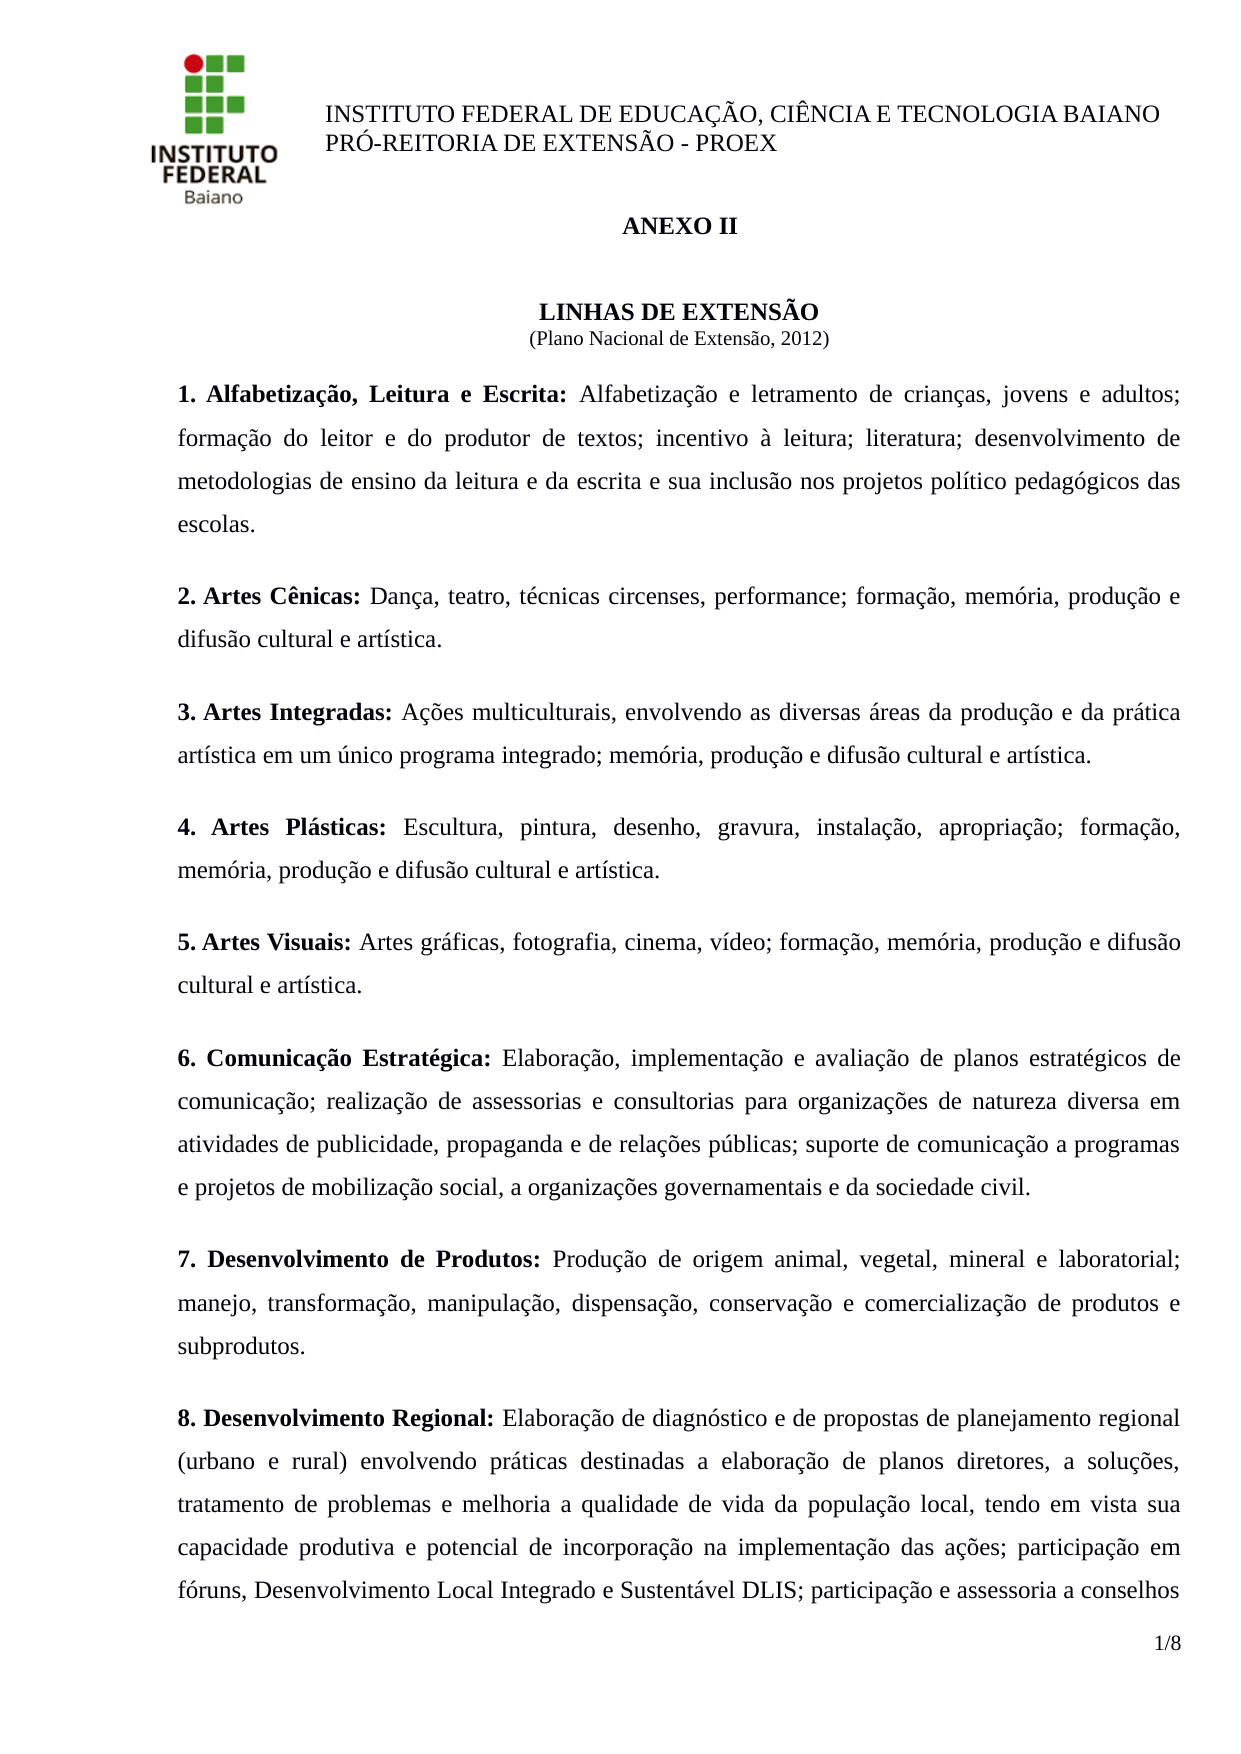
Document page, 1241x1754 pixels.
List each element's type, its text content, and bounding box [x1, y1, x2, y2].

text 7. Desenvolvimento de Produtos: Produção de origem animal, vegetal, mineral e laboratorial; manejo, transformação, manipulação, dispensação, conservação e comercialização de produtos e subprodutos. [177, 1244, 1181, 1359]
text 5. Artes Visuais: Artes gráficas, fotografia, cinema, vídeo; formação, memória, produção e difusão cultural e artística. [177, 927, 1181, 999]
text 3. Artes Integradas: Ações multiculturais, envolvendo as diversas áreas da produção e da prática artística em um único programa integrado; memória, produção e difusão cultural e artística. [177, 697, 1181, 768]
text LINHAS DE EXTENSÃO [177, 297, 1181, 326]
text 6. Comunicação Estratégica: Elaboração, implementação e avaliação de planos estratégicos de comunicação; realização de assessorias e consultorias para organizações de natureza diversa em atividades de publicidade, propaganda e de relações públicas; suporte de comunicação a programas e projetos de mobilização social, a organizações governamentais e da sociedade civil. [177, 1043, 1181, 1201]
text (Plano Nacional de Extensão, 2012) [177, 326, 1181, 350]
text 2. Artes Cênicas: Dança, teatro, técnicas circenses, performance; formação, memória, produção e difusão cultural e artística. [177, 581, 1181, 653]
text 1. Alfabetização, Leitura e Escrita: Alfabetização e letramento de crianças, jovens e adultos; formação do leitor e do produtor de textos; incentivo à leitura; literatura; desenvolvimento de metodologias de ensino da leitura e da escrita e sua inclusão nos projetos político pedagógicos das escolas. [177, 379, 1181, 538]
text 8. Desenvolvimento Regional: Elaboração de diagnóstico e de propostas de planejamento regional (urbano e rural) envolvendo práticas destinadas a elaboração de planos diretores, a soluções, tratamento de problemas e melhoria a qualidade de vida da população local, tendo em vista sua capacidade produtiva e potencial de incorporação na implementação das ações; participação em fóruns, Desenvolvimento Local Integrado e Sustentável DLIS; participação e assessoria a conselhos [177, 1403, 1181, 1604]
text ANEXO II [177, 211, 1181, 239]
text 4. Artes Plásticas: Escultura, pintura, desenho, gravura, instalação, apropriação; formação, memória, produção e difusão cultural e artística. [177, 812, 1181, 884]
picture [131, 54, 299, 225]
